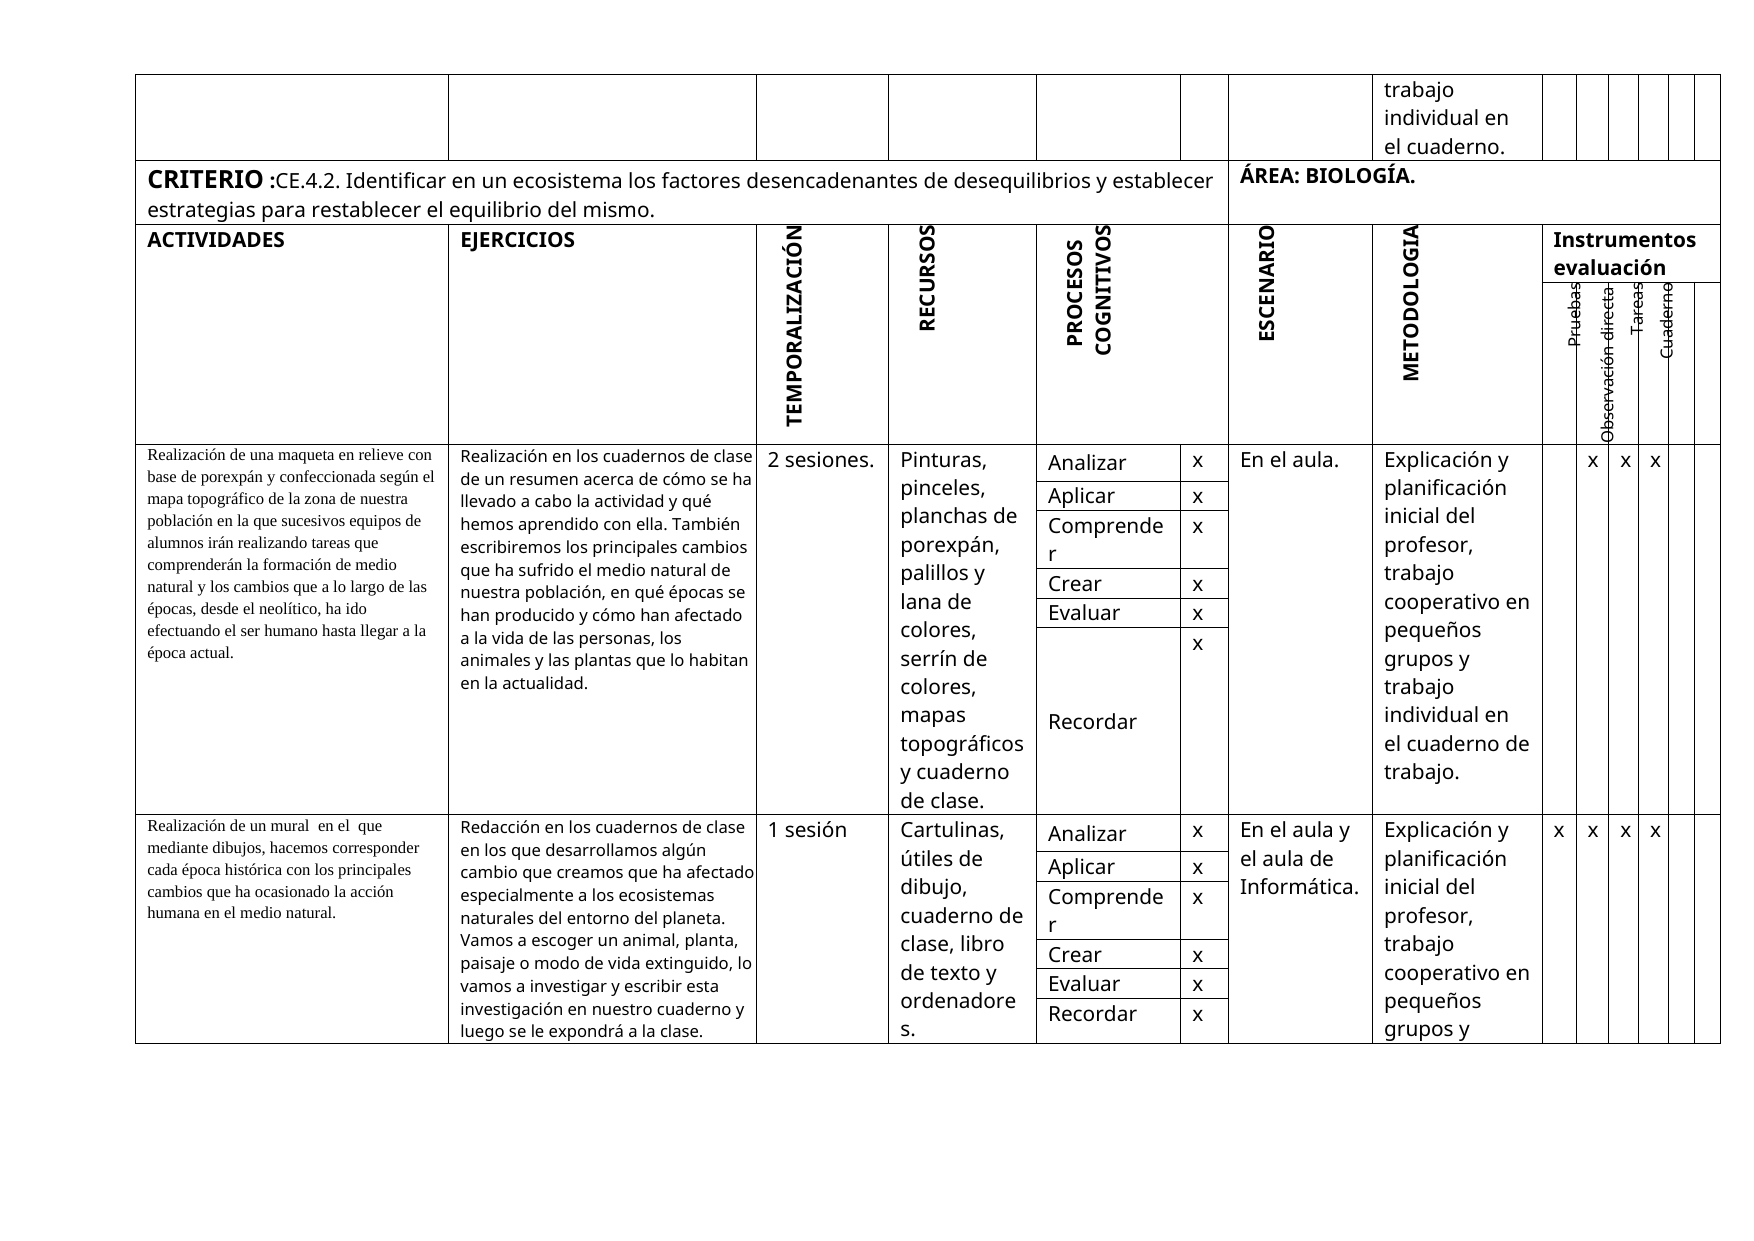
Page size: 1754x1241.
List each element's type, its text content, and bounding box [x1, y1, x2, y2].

table_cell RECURSOS [889, 225, 1036, 444]
table_cell [449, 75, 756, 160]
table_cell ACTIVIDADES [136, 225, 448, 444]
table_cell x [1181, 815, 1228, 851]
table_cell Comprender [1037, 511, 1180, 568]
table_cell Aplicar [1037, 482, 1180, 510]
table_cell [1577, 75, 1608, 160]
table_cell En el aula. [1229, 445, 1372, 814]
table_cell x [1577, 445, 1608, 814]
table_cell [1669, 283, 1694, 444]
table_cell Explicación y planificación inicial del profesor, trabajo cooperativo en pequeños grupos y trabajo individual en el cuaderno de trabajo. [1373, 445, 1542, 814]
table_cell Pruebas [1543, 283, 1576, 444]
table_cell [136, 75, 448, 160]
table_cell [1229, 75, 1372, 160]
table_cell [1695, 445, 1720, 814]
table_cell TEMPORALIZACIÓN [757, 225, 888, 444]
table_cell x [1577, 815, 1608, 1043]
table_cell Realización de una maqueta en relieve con base de porexpán y confeccionada según el mapa topográfico de la zona de nuestra población en la que sucesivos equipos de alumnos irán realizando tareas que comprenderán la formación de medio natural y los cambios que a lo largo de las épocas, desde el neolítico, ha ido efectuando el ser humano hasta llegar a la época actual. [136, 445, 448, 814]
table_cell [1669, 75, 1694, 160]
table_cell Cartulinas, útiles de dibujo, cuaderno de clase, libro de texto y ordenadores. [889, 815, 1036, 1043]
table_cell Aplicar [1037, 852, 1180, 881]
table_cell [1669, 815, 1694, 1043]
table_cell Observación directa [1577, 283, 1608, 444]
table_cell x [1181, 569, 1228, 597]
table_cell [1609, 75, 1638, 160]
table_cell [889, 75, 1036, 160]
table_cell Realización de un mural en el que mediante dibujos, hacemos corresponder cada época histórica con los principales cambios que ha ocasionado la acción humana en el medio natural. [136, 815, 448, 1043]
table_cell Crear [1037, 569, 1180, 597]
table_cell x [1639, 815, 1668, 1043]
table_cell [1695, 283, 1720, 444]
table_cell x [1639, 445, 1668, 814]
table_cell Comprender [1037, 882, 1180, 939]
table_cell 2 sesiones. [757, 445, 888, 814]
table_cell En el aula y el aula de Informática. [1229, 815, 1372, 1043]
table_cell ÁREA: BIOLOGÍA. [1229, 161, 1720, 224]
table_cell Realización en los cuadernos de clase de un resumen acerca de cómo se ha llevado a cabo la actividad y qué hemos aprendido con ella. También escribiremos los principales cambios que ha sufrido el medio natural de nuestra población, en qué épocas se han producido y cómo han afectado a la vida de las personas, los animales y las plantas que lo habitan en la actualidad. [449, 445, 756, 814]
table_cell Recordar [1037, 999, 1180, 1043]
table_cell Crear [1037, 940, 1180, 968]
table_cell Redacción en los cuadernos de clase en los que desarrollamos algún cambio que creamos que ha afectado especialmente a los ecosistemas naturales del entorno del planeta. Vamos a escoger un animal, planta, paisaje o modo de vida extinguido, lo vamos a investigar y escribir esta investigación en nuestro cuaderno y luego se le expondrá a la clase. [449, 815, 756, 1043]
table_cell Pinturas, pinceles, planchas de porexpán, palillos y lana de colores, serrín de colores, mapas topográficos y cuaderno de clase. [889, 445, 1036, 814]
table_cell [1695, 815, 1720, 1043]
table_cell [1669, 445, 1694, 814]
table_cell [1695, 75, 1720, 160]
table_cell x [1181, 628, 1228, 814]
table_cell Instrumentos evaluación [1543, 225, 1720, 282]
table_cell x [1543, 815, 1576, 1043]
table_cell [1181, 75, 1228, 160]
table_cell [757, 75, 888, 160]
table_cell Cuaderno [1639, 283, 1668, 444]
table_cell CRITERIO :CE.4.2. Identificar en un ecosistema los factores desencadenantes de desequilibrios y establecer estrategias para restablecer el equilibrio del mismo. [136, 161, 1228, 224]
table_cell x [1181, 940, 1228, 968]
table_cell Explicación y planificación inicial del profesor, trabajo cooperativo en pequeños grupos y [1373, 815, 1542, 1043]
table_cell [1037, 75, 1180, 160]
table_cell x [1181, 882, 1228, 939]
table_cell trabajo individual en el cuaderno. [1373, 75, 1542, 160]
table_cell Evaluar [1037, 969, 1180, 998]
table_cell Tareas [1609, 283, 1638, 444]
table_cell Evaluar [1037, 599, 1180, 627]
table_cell x [1181, 599, 1228, 627]
table_cell [1543, 445, 1576, 814]
table_cell [1639, 75, 1668, 160]
table_cell x [1181, 511, 1228, 568]
table_cell Analizar [1037, 815, 1180, 851]
table_cell ESCENARIO [1229, 225, 1372, 444]
table_cell x [1181, 445, 1228, 481]
table_cell x [1181, 999, 1228, 1043]
table_cell PROCESOS COGNITIVOS [1037, 225, 1228, 444]
table_cell Recordar [1037, 628, 1180, 814]
table_cell 1 sesión [757, 815, 888, 1043]
table_cell x [1181, 969, 1228, 998]
table_cell METODOLOGIA [1373, 225, 1542, 444]
table_cell x [1181, 482, 1228, 510]
table_cell [1543, 75, 1576, 160]
table_cell x [1609, 815, 1638, 1043]
table_cell Analizar [1037, 445, 1180, 481]
table_cell EJERCICIOS [449, 225, 756, 444]
table_cell x [1181, 852, 1228, 881]
table_cell x [1609, 445, 1638, 814]
